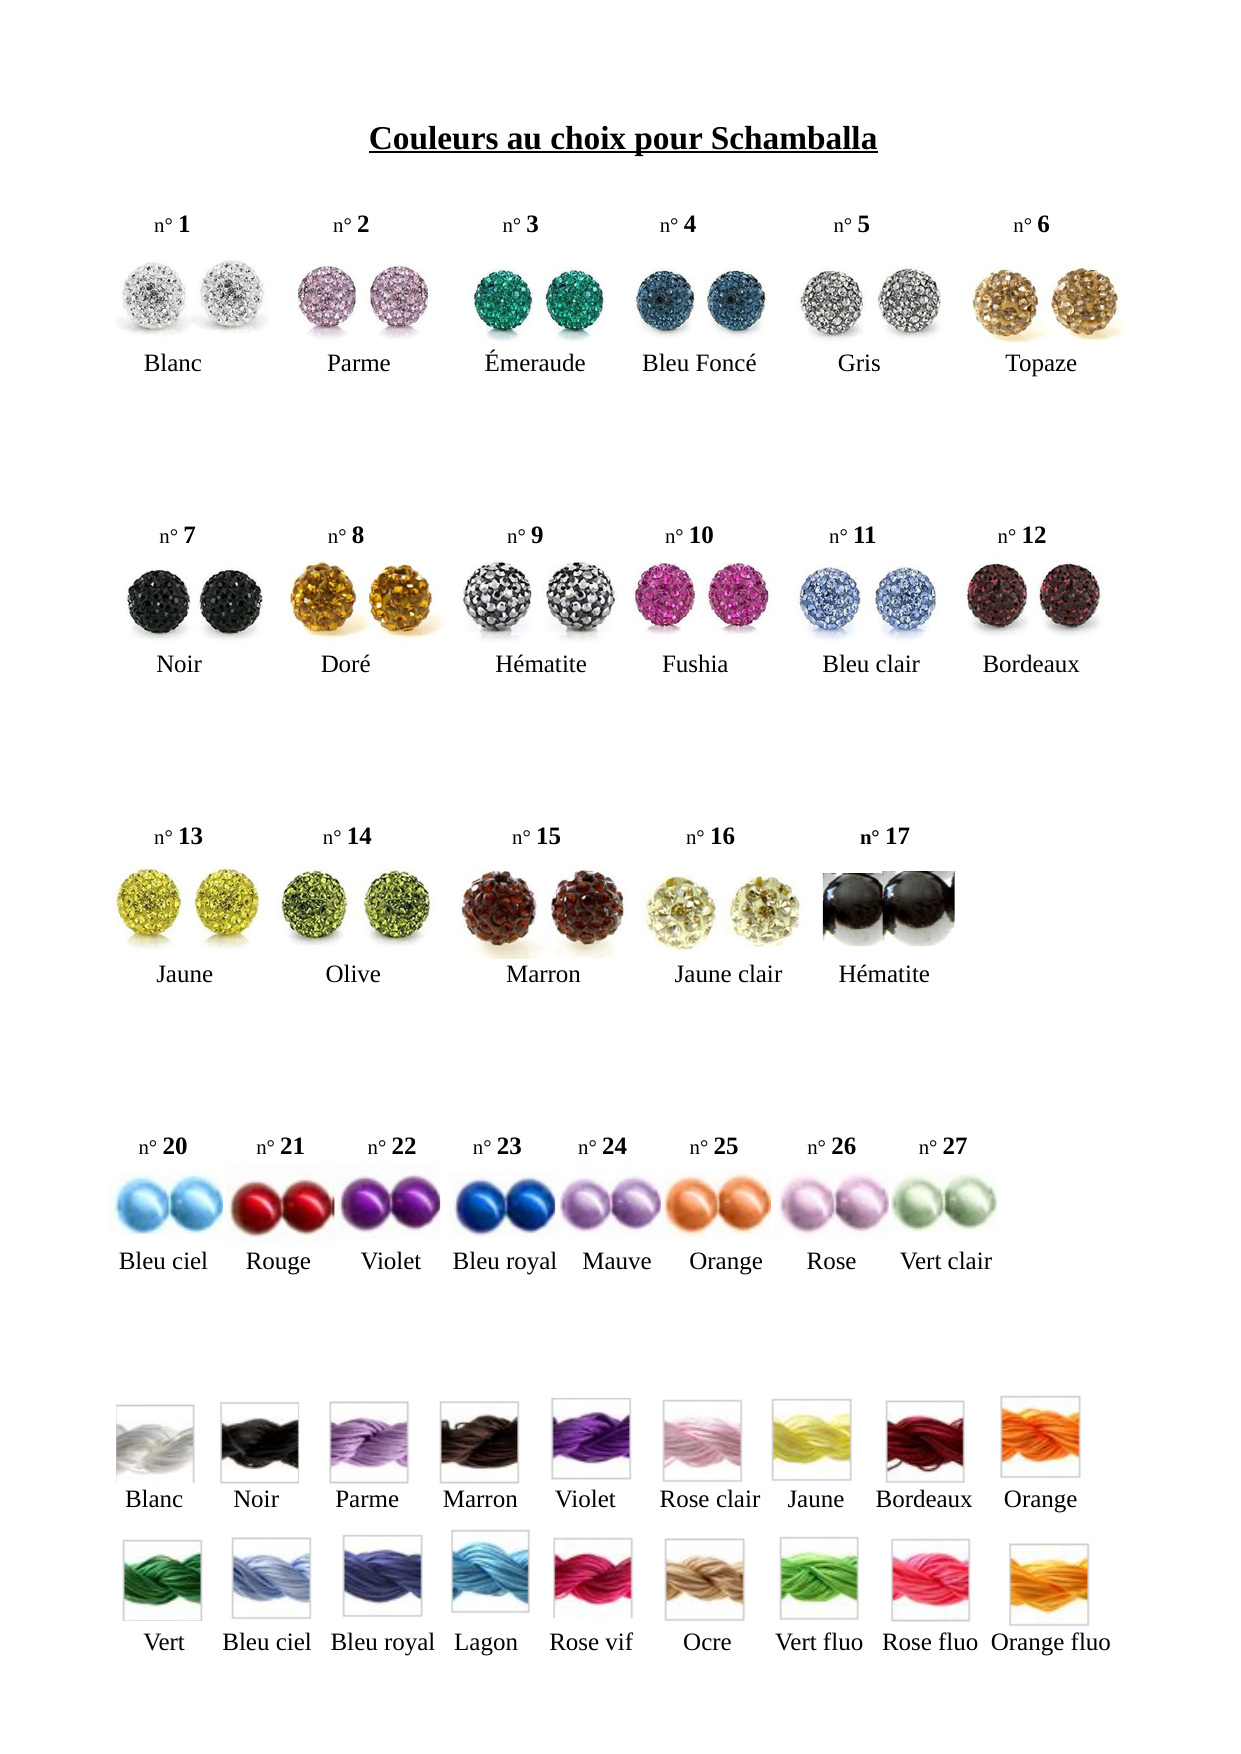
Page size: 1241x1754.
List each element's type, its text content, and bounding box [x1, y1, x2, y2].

text Jaune Olive Marron Jaune clair Hématite [112, 850, 1134, 988]
text n° 13 n° 14 n° 15 n° 16 n° 17 [112, 821, 1134, 850]
text Noir Doré Hématite Fushia Bleu clair Bordeaux [112, 549, 1134, 677]
text n° 20 n° 21 n° 22 n° 23 n° 24 n° 25 n° 26 n° 27 [112, 1131, 1134, 1160]
text Bleu ciel Rouge Violet Bleu royal Mauve Orange Rose Vert clair [112, 1160, 1134, 1274]
text Blanc Parme Émeraude Bleu Foncé Gris Topaze [112, 238, 1134, 377]
text Blanc Noir Parme Marron Violet Rose clair Jaune Bordeaux Orange [112, 1389, 1134, 1513]
text n° 1 n° 2 n° 3 n° 4 n° 5 n° 6 [112, 209, 1134, 238]
text Vert Bleu ciel Bleu royal Lagon Rose vif Ocre Vert fluo Rose fluo Orange fluo [112, 1513, 1134, 1656]
text n° 7 n° 8 n° 9 n° 10 n° 11 n° 12 [112, 520, 1134, 549]
text Couleurs au choix pour Schamballa [112, 118, 1134, 156]
